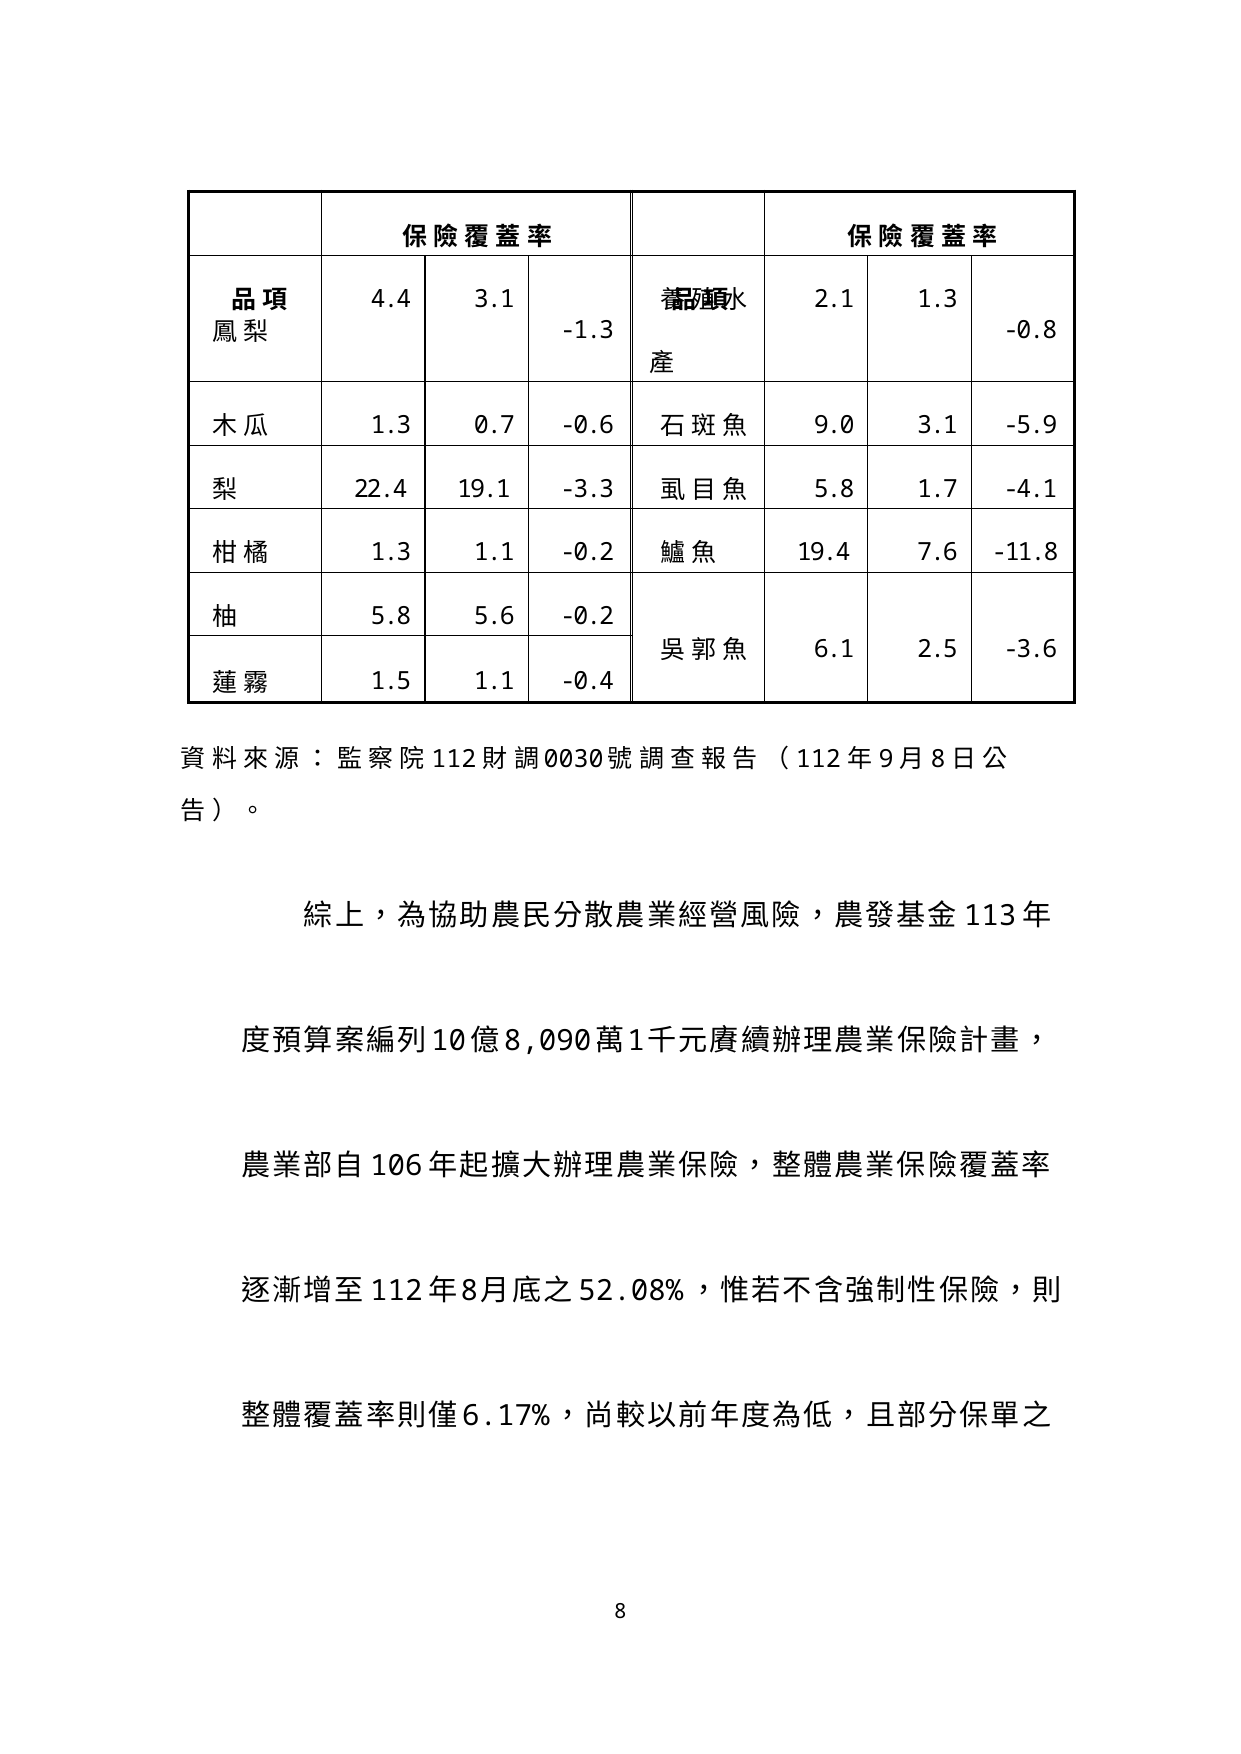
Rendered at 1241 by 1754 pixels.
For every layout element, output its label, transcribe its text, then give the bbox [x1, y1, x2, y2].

table_header [633, 193, 764, 255]
table_cell 鱸魚 [633, 509, 764, 572]
table_header 保險覆蓋率 [322, 193, 630, 255]
table_cell 1.1 [426, 636, 528, 701]
table_cell 石斑魚 [633, 382, 764, 445]
table_cell 吳郭魚 [633, 573, 764, 701]
table_cell 0.7 [426, 382, 528, 445]
table_cell 1.3 [322, 509, 424, 572]
table_cell 5.8 [765, 446, 867, 508]
table_cell -0.6 [529, 382, 630, 445]
table_cell 22.4 [322, 446, 424, 508]
table_cell 虱目魚 [633, 446, 764, 508]
table_cell -3.6 [972, 573, 1073, 701]
table_cell 1.1 [426, 509, 528, 572]
table_cell 9.0 [765, 382, 867, 445]
table_cell 木瓜 [190, 382, 321, 445]
table_cell 19.1 [426, 446, 528, 508]
table_cell -4.1 [972, 446, 1073, 508]
table_cell 1.7 [868, 446, 971, 508]
table_cell -5.9 [972, 382, 1073, 445]
table_cell 養殖水產 [633, 256, 764, 381]
text 資料來源：監察院112財調0030號調查報告（112年9月8日公告）。 [163, 704, 1063, 829]
table_cell 1.3 [322, 382, 424, 445]
table_cell 7.6 [868, 509, 971, 572]
table_cell 3.1 [426, 256, 528, 381]
table_cell -0.8 [972, 256, 1073, 381]
table_cell -11.8 [972, 509, 1073, 572]
table_cell 19.4 [765, 509, 867, 572]
table_cell -3.3 [529, 446, 630, 508]
table_cell -1.3 [529, 256, 630, 381]
table_cell 2.1 [765, 256, 867, 381]
table_cell 柚 [190, 573, 321, 635]
table_cell 6.1 [765, 573, 867, 701]
table_cell 鳳梨 [190, 256, 321, 381]
table_cell 梨 [190, 446, 321, 508]
table_cell 5.8 [322, 573, 424, 635]
text 綜上，為協助農民分散農業經營風險，農發基金113年度預算案編列10億8,090萬1千元賡續辦理農業保險計畫，農業部自106年起擴大辦理農業保險，整體農業保險覆蓋率逐漸增至112年8月底之52.08%，惟若不含強制性保險，則整體覆蓋率則僅6.17%，尚較以前年度為低，且部分保單之 [236, 829, 1063, 1454]
table_header [190, 193, 321, 255]
table_cell 1.5 [322, 636, 424, 701]
table_cell 1.3 [868, 256, 971, 381]
table_cell 4.4 [322, 256, 424, 381]
table_cell 柑橘 [190, 509, 321, 572]
table_cell 2.5 [868, 573, 971, 701]
table_cell -0.4 [529, 636, 630, 701]
table_cell 蓮霧 [190, 636, 321, 701]
table_cell 3.1 [868, 382, 971, 445]
table_cell -0.2 [529, 509, 630, 572]
table_cell 5.6 [426, 573, 528, 635]
table_header 保險覆蓋率 [765, 193, 1073, 255]
table_cell -0.2 [529, 573, 630, 635]
